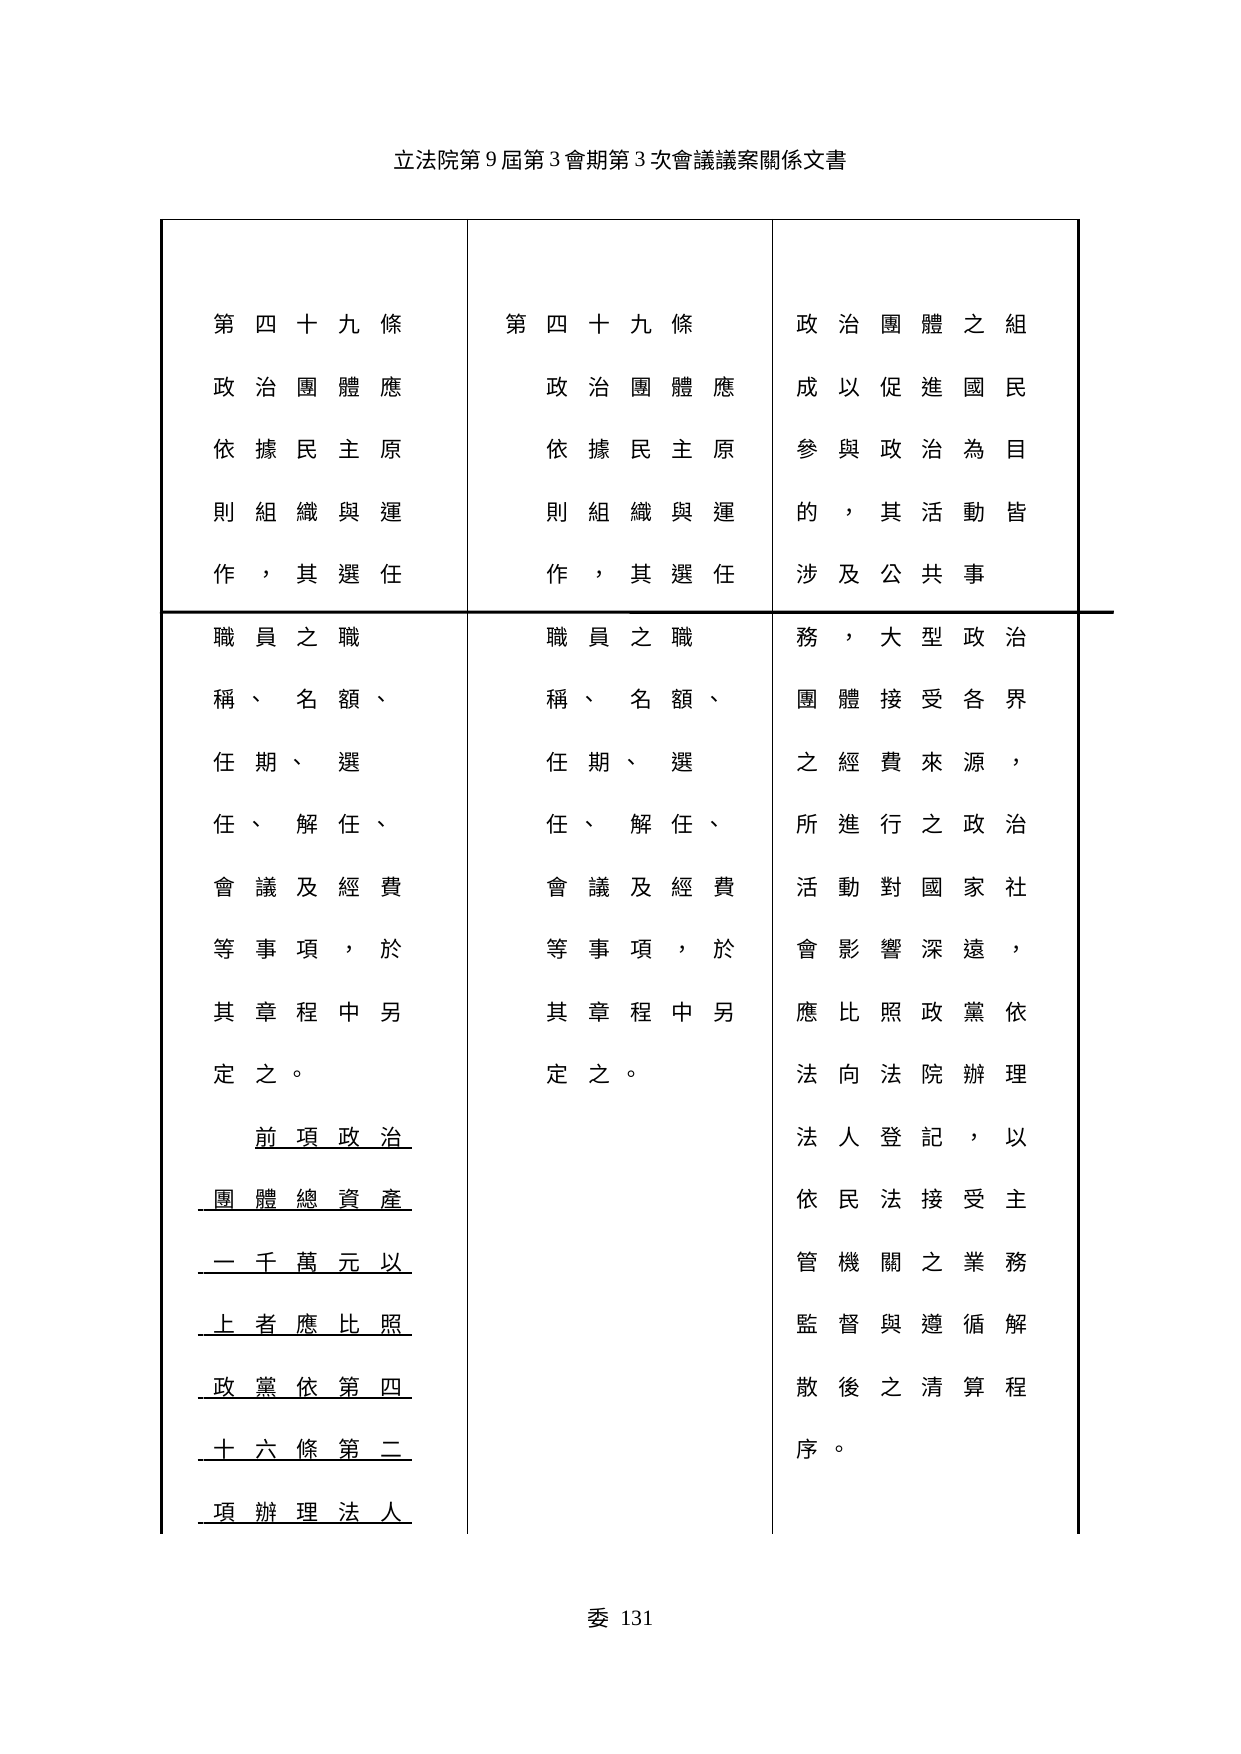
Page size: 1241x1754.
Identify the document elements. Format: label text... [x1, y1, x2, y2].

table_cell 職員之職稱、名額、任期、選任、解任、會議及經費等事項，於其章程中另定之。 [468, 614, 772, 1534]
table_cell 職員之職稱、名額、任期、選任、解任、會議及經費等事項，於其章程中另定之。 前項政治團體總資產一千萬元以上者應比照政黨依第四十六條第二項辦理法人 [163, 614, 467, 1534]
table_cell 政治團體之組成以促進國民參與政治為目的，其活動皆涉及公共事 [773, 220, 1077, 610]
table_cell 務，大型政治團體接受各界之經費來源，所進行之政治活動對國家社會影響深遠，應比照政黨依法向法院辦理法人登記，以依民法接受主管機關之業務監督與遵循解散後之清算程序。 [773, 614, 1077, 1534]
table_cell 第四十九條 政治團體應依據民主原則組織與運作，其選任 [163, 220, 467, 610]
table_cell 第四十九條 政治團體應依據民主原則組織與運作，其選任 [468, 220, 772, 610]
